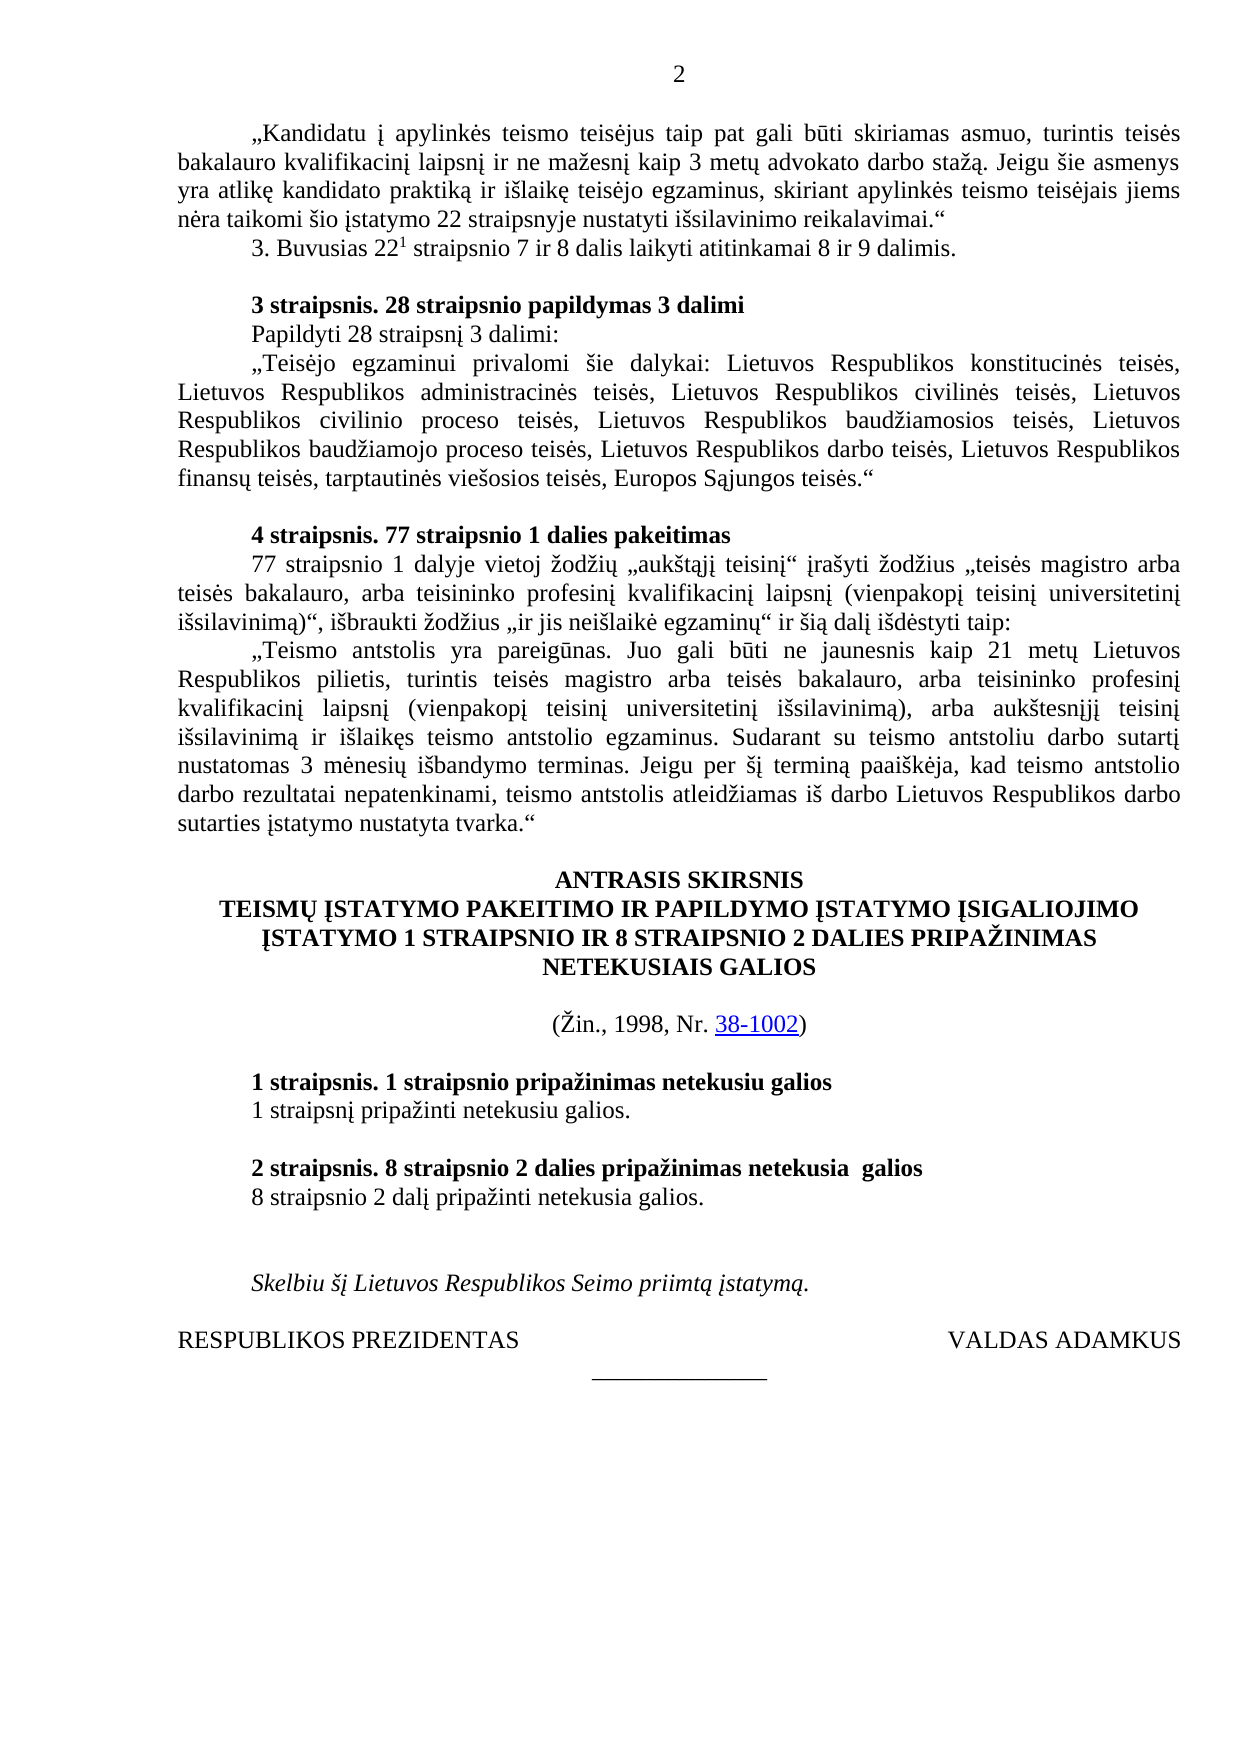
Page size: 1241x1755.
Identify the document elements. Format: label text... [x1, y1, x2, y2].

text „Teisėjo egzaminui privalomi šie dalykai: Lietuvos Respublikos konstitucinės teisės, Lietuvos Respublikos administracinės teisės, Lietuvos Respublikos civilinės teisės, Lietuvos Respublikos civilinio proceso teisės, Lietuvos Respublikos baudžiamosios teisės, Lietuvos Respublikos baudžiamojo proceso teisės, Lietuvos Respublikos darbo teisės, Lietuvos Respublikos finansų teisės, tarptautinės viešosios teisės, Europos Sąjungos teisės.“ [177, 348, 1181, 492]
text ANTRASIS SKIRSNIS [177, 866, 1181, 894]
text „Teismo antstolis yra pareigūnas. Juo gali būti ne jaunesnis kaip 21 metų Lietuvos Respublikos pilietis, turintis teisės magistro arba teisės bakalauro, arba teisininko profesinį kvalifikacinį laipsnį (vienpakopį teisinį universitetinį išsilavinimą), arba aukštesnįjį teisinį išsilavinimą ir išlaikęs teismo antstolio egzaminus. Sudarant su teismo antstoliu darbo sutartį nustatomas 3 mėnesių išbandymo terminas. Jeigu per šį terminą paaiškėja, kad teismo antstolio darbo rezultatai nepatenkinami, teismo antstolis atleidžiamas iš darbo Lietuvos Respublikos darbo sutarties įstatymo nustatyta tvarka.“ [177, 636, 1181, 837]
text NETEKUSIAIS GALIOS [177, 952, 1181, 981]
text 1 straipsnis. 1 straipsnio pripažinimas netekusiu galios [177, 1067, 1181, 1096]
text 3 straipsnis. 28 straipsnio papildymas 3 dalimi [177, 291, 1181, 319]
text 3. Buvusias 221 straipsnio 7 ir 8 dalis laikyti atitinkamai 8 ir 9 dalimis. [177, 233, 1181, 262]
text Papildyti 28 straipsnį 3 dalimi: [177, 319, 1181, 348]
text TEISMŲ ĮSTATYMO PAKEITIMO IR PAPILDYMO ĮSTATYMO ĮSIGALIOJIMO [177, 894, 1181, 923]
text ĮSTATYMO 1 STRAIPSNIO IR 8 STRAIPSNIO 2 DALIES PRIPAŽINIMAS [177, 923, 1181, 952]
text 1 straipsnį pripažinti netekusiu galios. [177, 1096, 1181, 1124]
text ______________ [177, 1354, 1181, 1383]
text 4 straipsnis. 77 straipsnio 1 dalies pakeitimas [177, 521, 1181, 549]
text „Kandidatu į apylinkės teismo teisėjus taip pat gali būti skiriamas asmuo, turintis teisės bakalauro kvalifikacinį laipsnį ir ne mažesnį kaip 3 metų advokato darbo stažą. Jeigu šie asmenys yra atlikę kandidato praktiką ir išlaikę teisėjo egzaminus, skiriant apylinkės teismo teisėjais jiems nėra taikomi šio įstatymo 22 straipsnyje nustatyti išsilavinimo reikalavimai.“ [177, 118, 1181, 233]
text 77 straipsnio 1 dalyje vietoj žodžių „aukštąjį teisinį“ įrašyti žodžius „teisės magistro arba teisės bakalauro, arba teisininko profesinį kvalifikacinį laipsnį (vienpakopį teisinį universitetinį išsilavinimą)“, išbraukti žodžius „ir jis neišlaikė egzaminų“ ir šią dalį išdėstyti taip: [177, 549, 1181, 636]
text Skelbiu šį Lietuvos Respublikos Seimo priimtą įstatymą. [177, 1268, 1181, 1297]
text RESPUBLIKOS PREZIDENTAS VALDAS ADAMKUS [177, 1326, 1181, 1354]
text 8 straipsnio 2 dalį pripažinti netekusia galios. [177, 1182, 1181, 1211]
text 2 straipsnis. 8 straipsnio 2 dalies pripažinimas netekusia galios [177, 1153, 1181, 1182]
text (Žin., 1998, Nr. 38-1002) [177, 1009, 1181, 1038]
